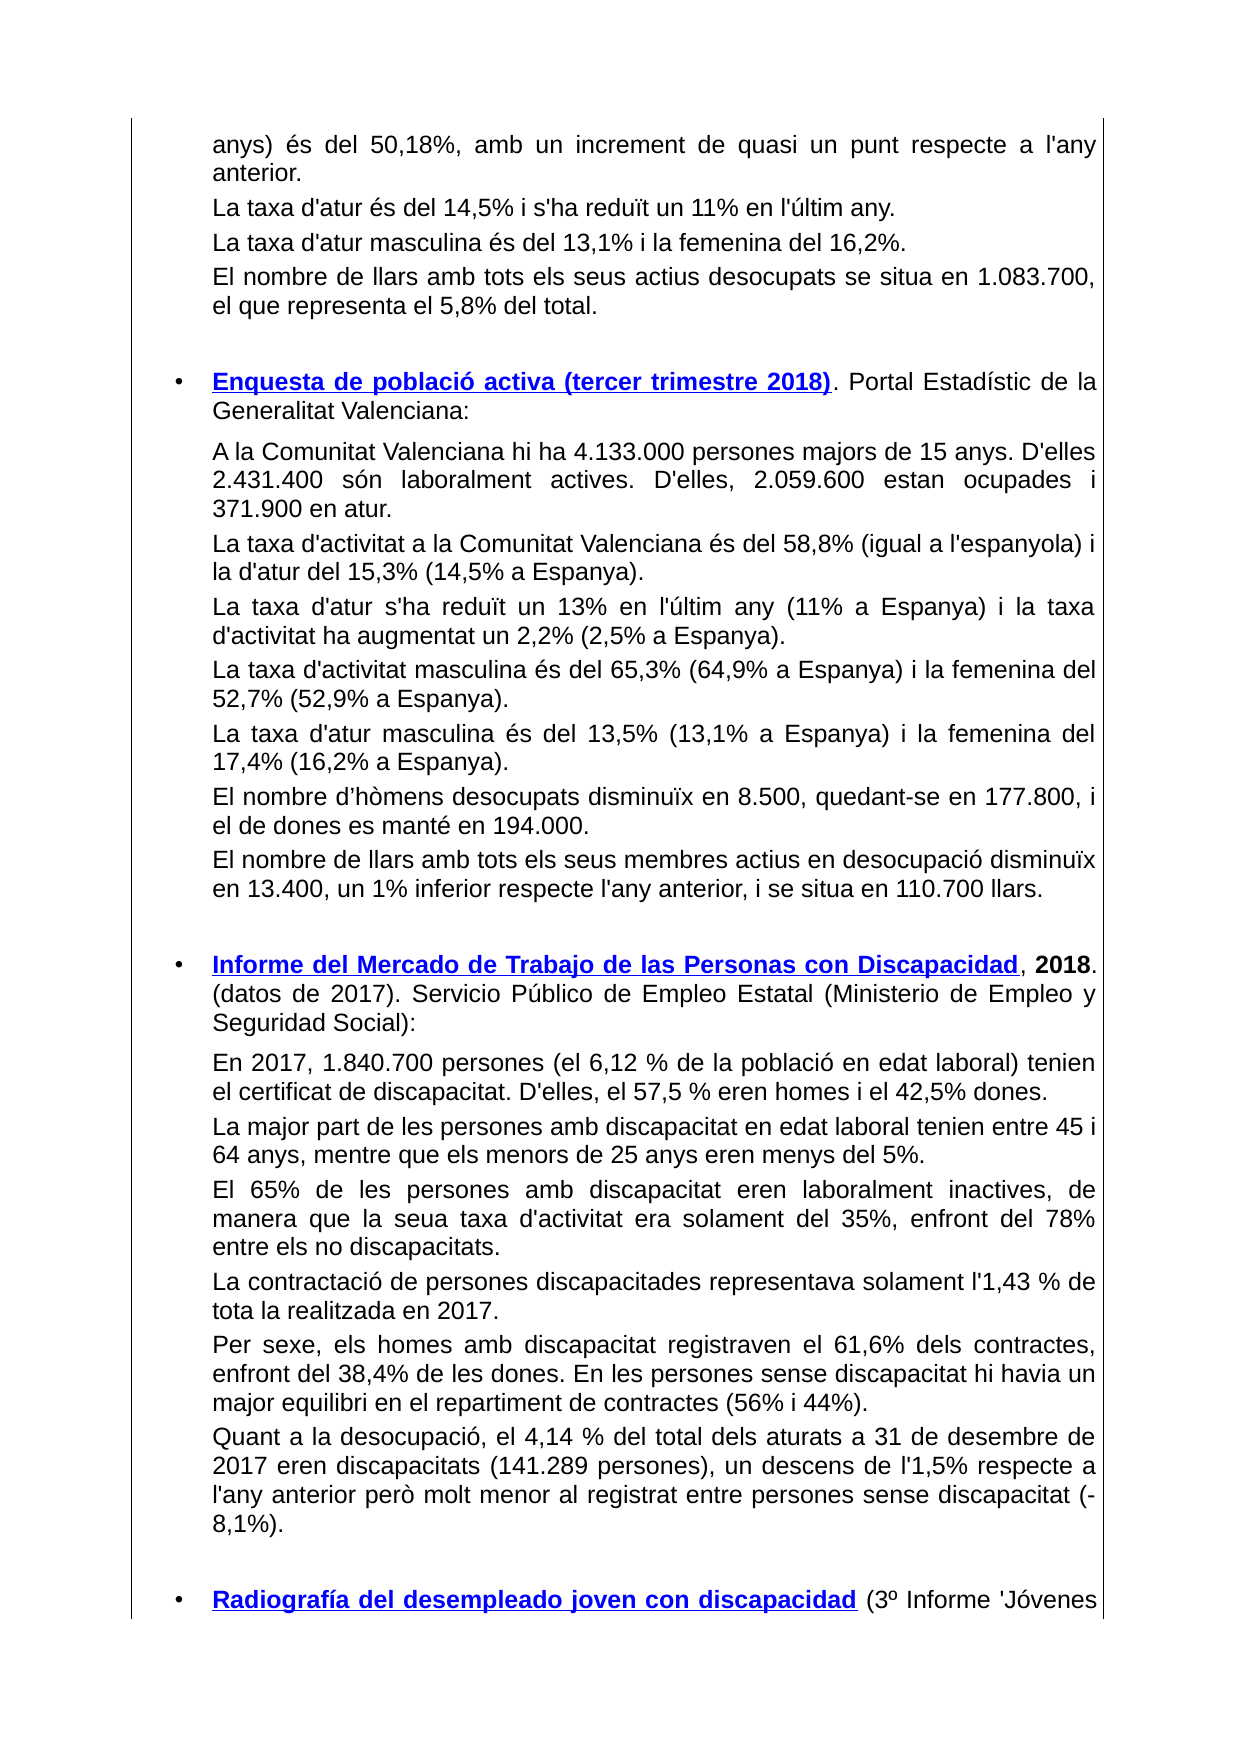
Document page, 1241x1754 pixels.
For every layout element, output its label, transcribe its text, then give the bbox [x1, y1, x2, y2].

table_cell 1. INFORMACIÓ D'INTERÉS IX Jornada Autonòmica de Bioètica de la CV. ‘Implicacions ètiques en el final de la vida’. Conselleria de Sanitat Universal i Salut Publica: Inscripció gratuïta fins a completar aforament. Data: 6 de novembre. Lloc: Hospital Universitari i Politècnic La Fe. Premis Concepción Aleixandre a la Dona Científica Valenciana. Ajuntament de Picanya: Termini de presentació de candidatures: fins al 10 de novembre. Jornades 'La protecció social en la societat actual'. Comité Econòmic i Social de la CV i Conselleria de Transparència, Responsabilitat Social, Participació i Cooperació: Dates i llocs de celebració: 5 de novembre, Castelló (Casa dels Caragols). 19 de novembre, Alacant (seu universitària Ciutat d'Alacant). I Convocatoria de Becas para estudiantes de Formación Profesional y universitarios con discapacidad. Fundación Adecco: Termini de presentació de sol·licituds: fins al 11 de novembre. Convocatoria Plan Familia 2019. Fundación Adecco: L'objecte d'aquesta convocatòria és facilitar l'accés a l'ocupació de persones amb discapacitat en risc d'exclusió social. Termini de presentació de sol·licituds: fins al 15 de novembre. Cohesion Policy social projects. Comissió Europea: Entre els projectes guanyadors del premi RegioStars 2018 figura el d'integració en el mercat laboral i inclusió social personalitzada per a refugiats a Múrcia. 2. INFORMES I ESTUDIS Declaración conjunta sobre atención a mujeres y menores víctimas de violencia de género. Defensor del Pueblo, Defensor del Pueblo Andaluz, Síndic de Greuges de Catalunya, Valedora do Pobo de Galicia, Diputado del Común de Canarias, Ararteko del País Vasco, Justicia de Aragón, Síndic de Greuges de la Comunitat Valenciana, Procurador del Común de Castilla y León y Defensor del Pueblo de Navarra. Derecho de acceso y brecha de género. Delgado, F. Revista Española de Transparencia, núm. 6, 2018, pàg. 23, Asociación Española de Acreditación de la Transparencia: Amb caràcter general, les dones participen menys de l'exercici del dret d'accés a la informació pública i ho fan de manera diferent als homes. En aquest fenomen juguen determinants de gènere. ‘Diferentes’: guía ilustrada sobre la diversidad y la discapacidad. Fundación ADECCO. El impacto del modelo de estaciones de servicio de carburantes sin personal o desatendidas en los derechos de las personas con discapacidad en España: Un caso grave de exclusión en el acceso a los servicios esenciales por razón de discapacidad. CERMI (Comité Español de Representantes de Personas con Discapacidad). II Pla d’igualtat (2017- 2020) i Protocol d’Atenció a la identitat i expressió de gènere. Universitat Politècnica de València. 3. NORMATIVA EN MATÈRIA SOCIAL Generalitat: Resolució de 18 d'octubre de 2018, de la Vicepresidència i Conselleria d'Igualtat i Polítiques Inclusives, per la qual es convoquen per a l'exercici 2018 les subvencions dirigides a la realització de programes d'interés general per a atendre finalitats de caràcter social a càrrec de l'assignació tributària del 0,7 per 100 de l'Impost sobre la Renda de les Persones Físiques a la Comunitat Valenciana. (DOGV núm. 8408, de 23/10/2018) Ordre 19/2018, de 25 d'octubre, de la Conselleria d'Economia Sostenible, Sectors Productius, Comerç i Treball, per la qual es modifica l'Ordre 14/2017, per la qual s'aproven les bases reguladores del programa mixt d'ocupació i formació Escoles d'Ocupació Et Formem destinat a persones amb dificultats d'inserció laboral o pertanyents a col·lectius vulnerables. (DOGV núm. 8412, de 29/10/2018) Entre les modificacions s'estableix que tindran prioritat, a l’efecte de la seua participació en els programes, les dones i les persones amb dificultats d’inserció laboral o pertanyents als col·lectius vulnerables. Universitats: Extracte de la Resolució de 30 de juliol de 2018, de la vicerectora d'Innovació i Transferència, per la qual es convoquen i s'estableixen les bases reguladores de les ajudes a l'estudiantat de la Universitat de València amb discapacitat i/o amb necessitats especials derivades d'una discapacitat per a la pràctica d'activitats esportives de competició durant el primer quadrimestre del curs 2018-2019. (DOGV núm. 8408, de 23/10/2018) Unió Europea: Convocatoria de propuestas 2019 Programa Erasmus+ (DOCE C núm. 384, de 24/12/2018): Esta convocatòria comprén, entre altres, accions de mobilitat de les persones en l'àmbit de la joventut. 4. ESTADÍSTIQUES D'INTERÉS SOCIAL Encuesta de Población Activa (tercer trimestre 2018). INE: El nombre d'ocupats a Espanya se situa en 19.528.000 (479.000 més que fa un any), i el d'aturats en 3.326.000 (406.000 menys que fa un any). Per Comunitats i en termes anuals, les majors reduccions del nombre d'aturats es produeixen a Andalusia (107.400 menys), Catalunya (–72.000) i Comunitat Valenciana (–55.300). La taxa d'activitat és del 58,8% i ha augmentat un 2,5% en l'últim any. La taxa d'activitat masculina és del 64,9% i la femenina del 52,9%. La taxa d'ocupació (percentatge d'ocupats respecte de la població major de 15 anys) és del 50,18%, amb un increment de quasi un punt respecte a l'any anterior. La taxa d'atur és del 14,5% i s'ha reduït un 11% en l'últim any. La taxa d'atur masculina és del 13,1% i la femenina del 16,2%. El nombre de llars amb tots els seus actius desocupats se situa en 1.083.700, el que representa el 5,8% del total. Enquesta de població activa (tercer trimestre 2018). Portal Estadístic de la Generalitat Valenciana: A la Comunitat Valenciana hi ha 4.133.000 persones majors de 15 anys. D'elles 2.431.400 són laboralment actives. D'elles, 2.059.600 estan ocupades i 371.900 en atur. La taxa d'activitat a la Comunitat Valenciana és del 58,8% (igual a l'espanyola) i la d'atur del 15,3% (14,5% a Espanya). La taxa d'atur s'ha reduït un 13% en l'últim any (11% a Espanya) i la taxa d'activitat ha augmentat un 2,2% (2,5% a Espanya). La taxa d'activitat masculina és del 65,3% (64,9% a Espanya) i la femenina del 52,7% (52,9% a Espanya). La taxa d'atur masculina és del 13,5% (13,1% a Espanya) i la femenina del 17,4% (16,2% a Espanya). El nombre d’hòmens desocupats disminuïx en 8.500, quedant-se en 177.800, i el de dones es manté en 194.000. El nombre de llars amb tots els seus membres actius en desocupació disminuïx en 13.400, un 1% inferior respecte l'any anterior, i se situa en 110.700 llars. Informe del Mercado de Trabajo de las Personas con Discapacidad, 2018.(datos de 2017). Servicio Público de Empleo Estatal (Ministerio de Empleo y Seguridad Social): En 2017, 1.840.700 persones (el 6,12 % de la població en edat laboral) tenien el certificat de discapacitat. D'elles, el 57,5 % eren homes i el 42,5% dones. La major part de les persones amb discapacitat en edat laboral tenien entre 45 i 64 anys, mentre que els menors de 25 anys eren menys del 5%. El 65% de les persones amb discapacitat eren laboralment inactives, de manera que la seua taxa d'activitat era solament del 35%, enfront del 78% entre els no discapacitats. La contractació de persones discapacitades representava solament l'1,43 % de tota la realitzada en 2017. Per sexe, els homes amb discapacitat registraven el 61,6% dels contractes, enfront del 38,4% de les dones. En les persones sense discapacitat hi havia un major equilibri en el repartiment de contractes (56% i 44%). Quant a la desocupació, el 4,14 % del total dels aturats a 31 de desembre de 2017 eren discapacitats (141.289 persones), un descens de l'1,5% respecte a l'any anterior però molt menor al registrat entre persones sense discapacitat (-8,1%). Radiografía del desempleado joven con discapacidad (3º Informe 'Jóvenes con Discapacidad, motor de futuro'). Fundación Adecco: Els joves (entre 18 i 30 anys) amb discapacitat que cerquen ocupació representen l'1,7% del total d'aturats joves a Espanya (515.200). L'11,4% d'ells es concentra a la Comunitat Valenciana. El perfil és el d'un home (63%), amb discapacitat física (42%) que porta més d'un any aturat (28%). Un 67% cerca la seua primera ocupació i un 52% creu que tardarà més d'un any a trobar-la. El 66% afirma haver sentit discriminació en algun procés de selecció a causa de la seua discapacitat. La taxa d'activitat dels joves amb discapacitat és molt baixa (28%). És a dir, el 72% no té ocupació ni la cerca. La formació de les persones aturades amb discapacitat segueix sent molt inferior a la de la resta d'aturades: només un 2% compta amb estudis universitaris i un 11% acredita situació d'analfabetisme. Basic figures on the EU (third quarter 2018). Eurostat: La taxa d'ocupació en la UE en 2017 era del 72,2% de la població entre 20 i 64 anys. La masculina era del 78% i la femenina del 66,5%, amb una bretxa de gènere d'11,5 punts. La taxa d'abandó escolar en la UE (percentatge de la població entre 18 i 24 anys) era del 10,6% en aquest any, sent la masculina del 12,1% i la femenina del 8,9%. Quant al percentatge de població entre 30 i 34 anys amb estudis superiors, era del 40% en 2017 (45% en el cas de les dones; 35% els homes). Good health & well-being in your country. Eurostat: L'esperança de vida a Espanya és de 83,5 anys (80,5 per als homes i 86,3 per a les dones; dades de 2016), enfront de 81 anys de mitjana en la UE (78,2 per als homes i 83,6 per a les dones). La renda bruta disponible de les llars espanyoles era un 12% inferior a la mitjana de la UE. Quant a desigualtat, el 40% de la població espanyola amb menors ingressos tenia un 18,4% de l'ingrés total, enfront del 20,9% en la UE. Expected duration of working life in the EU. Eurostat: Aquest indicador prediu quants anys estarà activa en el mercat de treball una persona que actualment té 15 anys. Els valors oscil·len entre els 42 anys de Suècia i 40 d'Holanda i Noruega i els 32 d'Itàlia, Croàcia i Grècia. En el cas d'Espanya és de 35 anys i la mitjana europea és de 36. Per sexe, els homes a Espanya estaran actius 37,5 anys, per 32,5 de les dones, la mateixa diferència de 5 anys que la mitjana de la UE. [132, 118, 1103, 1619]
